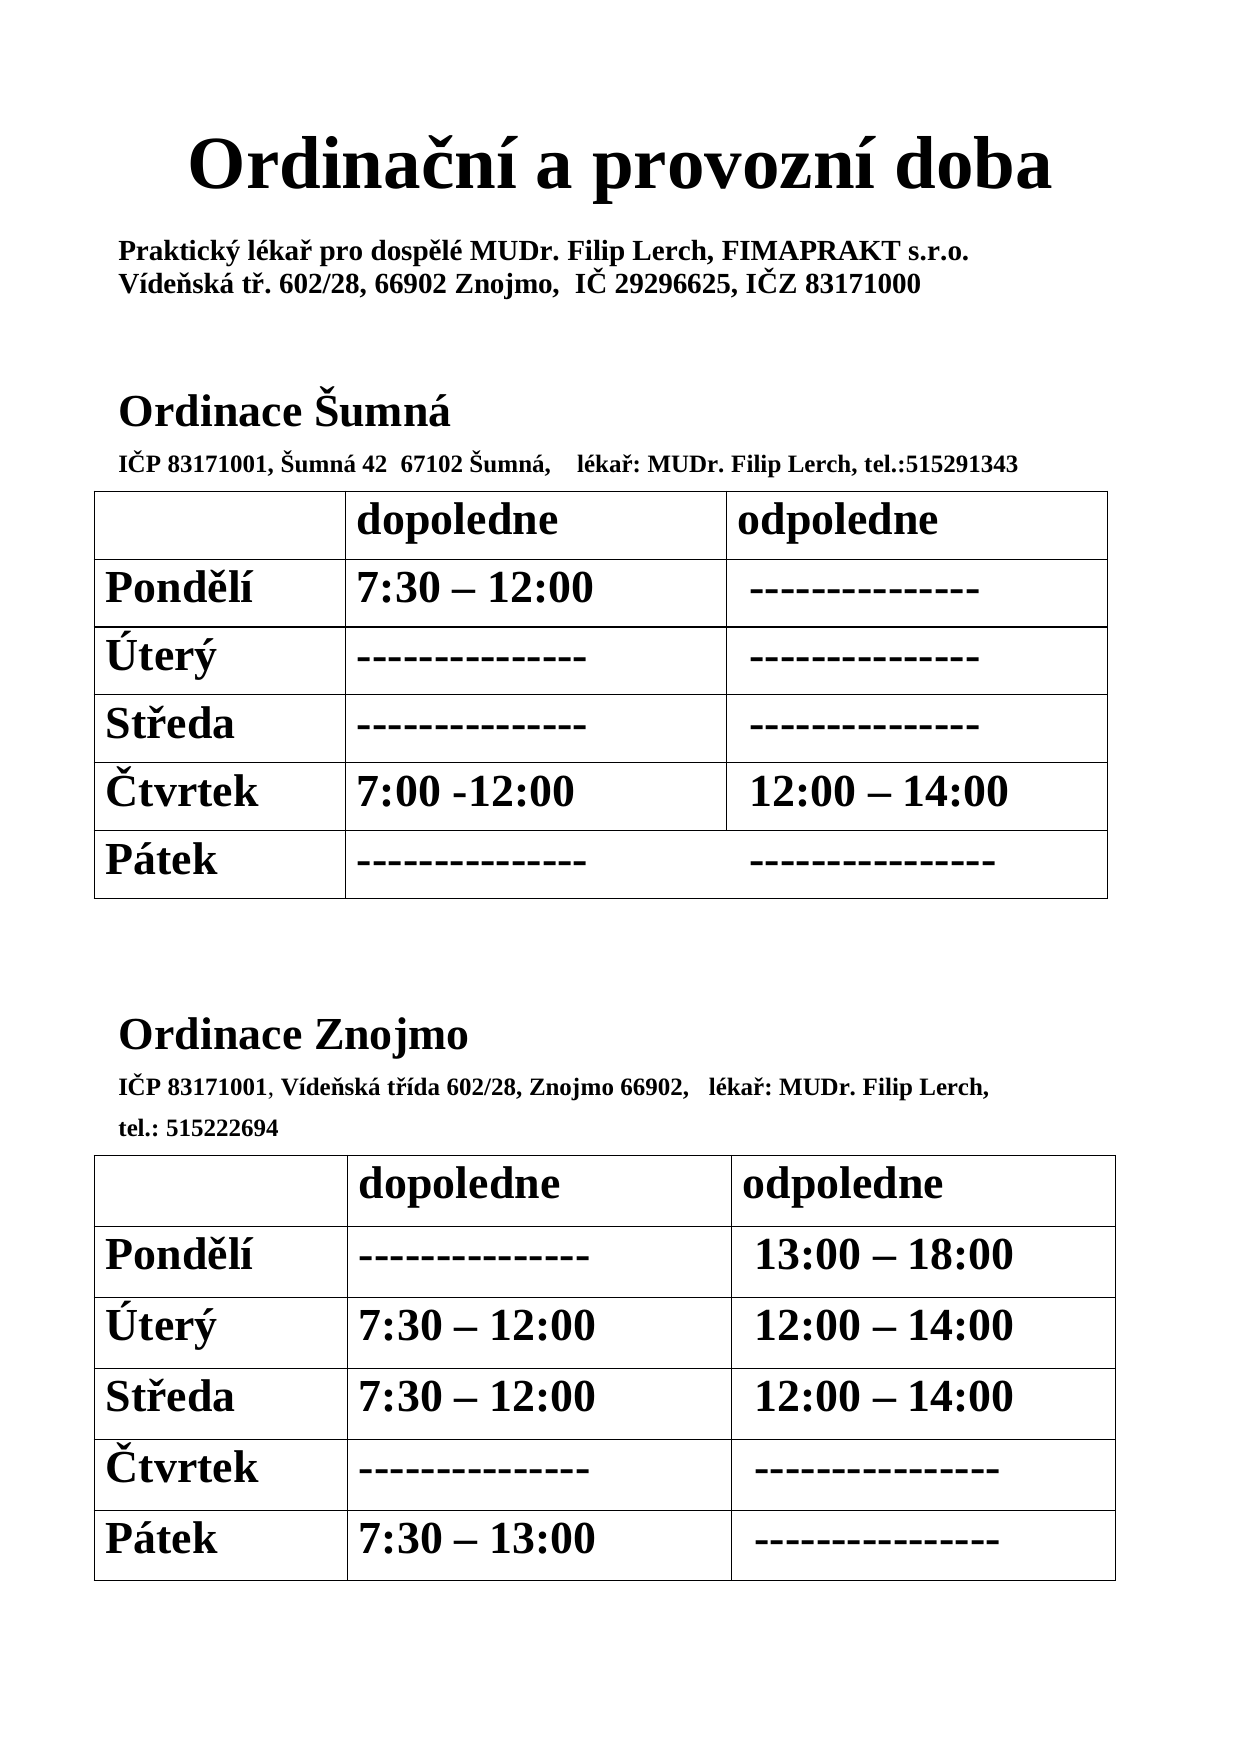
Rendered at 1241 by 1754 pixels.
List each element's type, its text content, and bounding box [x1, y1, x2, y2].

table_cell Pátek [95, 1511, 347, 1580]
table_cell --------------- ---------------- [346, 831, 1107, 898]
table_cell Pátek [95, 831, 345, 898]
table_cell --------------- [727, 695, 1107, 762]
text Vídeňská tř. 602/28, 66902 Znojmo, IČ 29296625, IČZ 83171000 [118, 267, 1122, 300]
table_cell Středa [95, 1369, 347, 1438]
table_cell --------------- [346, 628, 726, 694]
table_header odpoledne [732, 1156, 1115, 1226]
table_cell Pondělí [95, 560, 345, 626]
table_cell Úterý [95, 1298, 347, 1368]
text Ordinační a provozní doba [118, 118, 1122, 204]
table_cell 12:00 – 14:00 [732, 1369, 1115, 1438]
table_header dopoledne [348, 1156, 731, 1226]
text tel.: 515222694 [118, 1113, 1122, 1142]
table_cell Čtvrtek [95, 1440, 347, 1509]
table_cell --------------- [727, 628, 1107, 694]
table_cell 7:00 -12:00 [346, 763, 726, 830]
table_cell --------------- [346, 695, 726, 762]
table_header odpoledne [727, 492, 1107, 558]
text Ordinace Šumná [118, 383, 1122, 436]
table_cell 12:00 – 14:00 [727, 763, 1107, 830]
table_cell 7:30 – 12:00 [346, 560, 726, 626]
table_cell --------------- [348, 1440, 731, 1509]
table_cell 7:30 – 13:00 [348, 1511, 731, 1580]
text IČP 83171001, Vídeňská třída 602/28, Znojmo 66902, lékař: MUDr. Filip Lerch, [118, 1072, 1122, 1101]
table_header [95, 1156, 347, 1226]
table_cell Úterý [95, 628, 345, 694]
table_cell 7:30 – 12:00 [348, 1298, 731, 1368]
table_header [95, 492, 345, 558]
table_cell 12:00 – 14:00 [732, 1298, 1115, 1368]
table_cell 13:00 – 18:00 [732, 1227, 1115, 1297]
table_cell ---------------- [732, 1440, 1115, 1509]
text Praktický lékař pro dospělé MUDr. Filip Lerch, FIMAPRAKT s.r.o. [118, 233, 1122, 267]
table_header dopoledne [346, 492, 726, 558]
table_cell Čtvrtek [95, 763, 345, 830]
table_cell Pondělí [95, 1227, 347, 1297]
table_cell --------------- [348, 1227, 731, 1297]
table_cell --------------- [727, 560, 1107, 626]
table_cell 7:30 – 12:00 [348, 1369, 731, 1438]
table_cell ---------------- [732, 1511, 1115, 1580]
text Ordinace Znojmo [118, 1006, 1122, 1059]
text IČP 83171001, Šumná 42 67102 Šumná, lékař: MUDr. Filip Lerch, tel.:515291343 [118, 449, 1122, 478]
table_cell Středa [95, 695, 345, 762]
